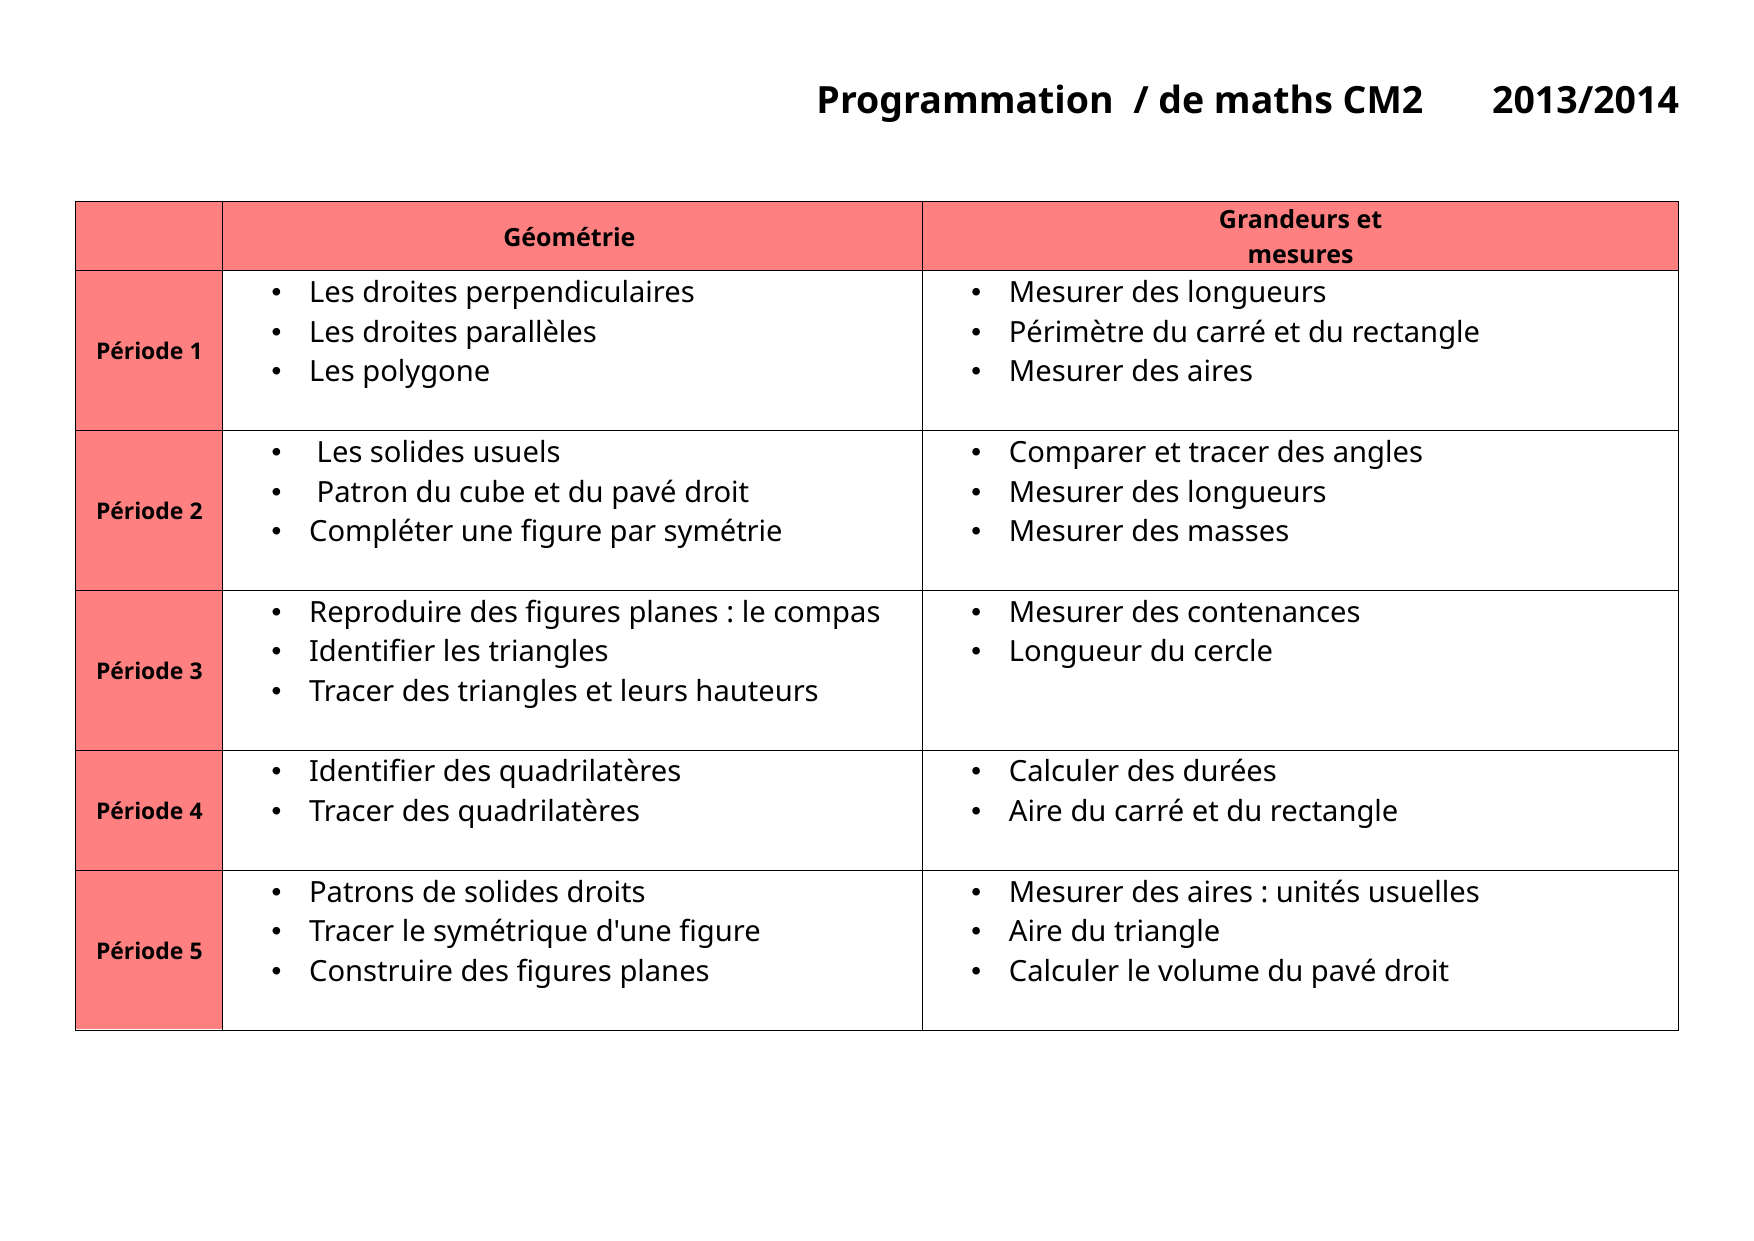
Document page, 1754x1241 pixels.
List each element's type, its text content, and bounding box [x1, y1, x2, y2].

table_header Géométrie [223, 202, 922, 270]
table_cell Période 1 [76, 271, 222, 430]
table_cell Les solides usuels Patron du cube et du pavé droit Compléter une figure par symétrie [223, 431, 922, 590]
table_cell Identifier des quadrilatères Tracer des quadrilatères [223, 751, 922, 870]
table_cell Mesurer des contenances Longueur du cercle [923, 591, 1678, 750]
table_cell Période 2 [76, 431, 222, 590]
table_header Grandeurs et mesures [923, 202, 1678, 270]
table_cell Reproduire des figures planes : le compas Identifier les triangles Tracer des triangles et leurs hauteurs [223, 591, 922, 750]
table_cell Calculer des durées Aire du carré et du rectangle [923, 751, 1678, 870]
table_cell Comparer et tracer des angles Mesurer des longueurs Mesurer des masses [923, 431, 1678, 590]
table_cell Patrons de solides droits Tracer le symétrique d'une figure Construire des figures planes [223, 871, 922, 1029]
table_header [76, 202, 222, 270]
table_cell Mesurer des longueurs Périmètre du carré et du rectangle Mesurer des aires [923, 271, 1678, 430]
table_cell Période 3 [76, 591, 222, 750]
table_cell Les droites perpendiculaires Les droites parallèles Les polygone [223, 271, 922, 430]
table_cell Mesurer des aires : unités usuelles Aire du triangle Calculer le volume du pavé droit [923, 871, 1678, 1029]
table_cell Période 4 [76, 751, 222, 870]
table_cell Période 5 [76, 871, 222, 1029]
